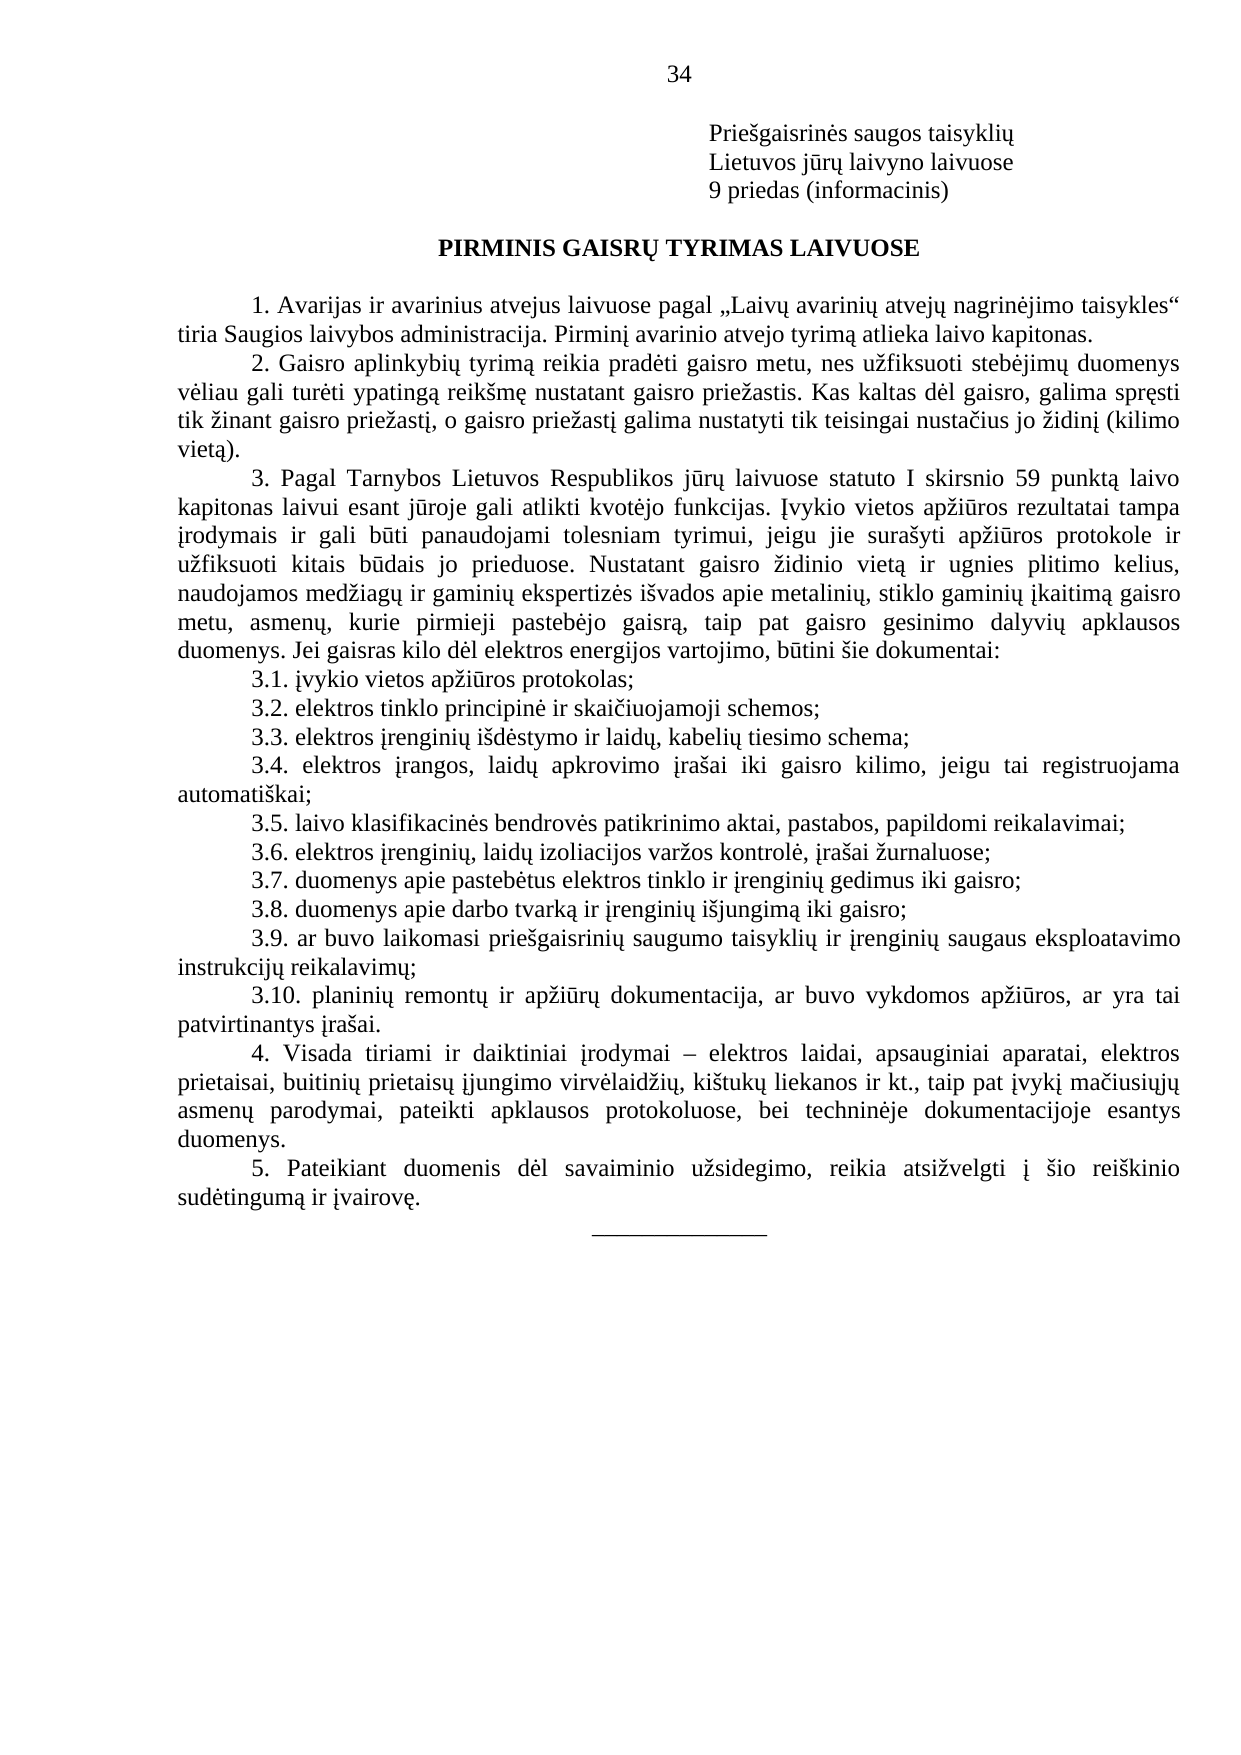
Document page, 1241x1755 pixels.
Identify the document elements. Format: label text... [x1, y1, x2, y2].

text 3.4. elektros įrangos, laidų apkrovimo įrašai iki gaisro kilimo, jeigu tai registruojama automatiškai; [177, 751, 1181, 808]
text 3.10. planinių remontų ir apžiūrų dokumentacija, ar buvo vykdomos apžiūros, ar yra tai patvirtinantys įrašai. [177, 981, 1181, 1038]
text 4. Visada tiriami ir daiktiniai įrodymai – elektros laidai, apsauginiai aparatai, elektros prietaisai, buitinių prietaisų įjungimo virvėlaidžių, kištukų liekanos ir kt., taip pat įvykį mačiusiųjų asmenų parodymai, pateikti apklausos protokoluose, bei techninėje dokumentacijoje esantys duomenys. [177, 1038, 1181, 1153]
text 3.5. laivo klasifikacinės bendrovės patikrinimo aktai, pastabos, papildomi reikalavimai; [177, 808, 1181, 837]
text 3.8. duomenys apie darbo tvarką ir įrenginių išjungimą iki gaisro; [177, 894, 1181, 923]
text PIRMINIS GAISRŲ TYRIMAS LAIVUOSE [177, 233, 1181, 262]
text ______________ [177, 1211, 1181, 1239]
text 3.3. elektros įrenginių išdėstymo ir laidų, kabelių tiesimo schema; [177, 722, 1181, 751]
text 1. Avarijas ir avarinius atvejus laivuose pagal „Laivų avarinių atvejų nagrinėjimo taisykles“ tiria Saugios laivybos administracija. Pirminį avarinio atvejo tyrimą atlieka laivo kapitonas. [177, 291, 1181, 348]
text 3.6. elektros įrenginių, laidų izoliacijos varžos kontrolė, įrašai žurnaluose; [177, 837, 1181, 866]
text 5. Pateikiant duomenis dėl savaiminio užsidegimo, reikia atsižvelgti į šio reiškinio sudėtingumą ir įvairovę. [177, 1153, 1181, 1211]
text 3.1. įvykio vietos apžiūros protokolas; [177, 664, 1181, 693]
text Priešgaisrinės saugos taisyklių [177, 118, 1181, 147]
text 3.7. duomenys apie pastebėtus elektros tinklo ir įrenginių gedimus iki gaisro; [177, 866, 1181, 894]
text 3. Pagal Tarnybos Lietuvos Respublikos jūrų laivuose statuto I skirsnio 59 punktą laivo kapitonas laivui esant jūroje gali atlikti kvotėjo funkcijas. Įvykio vietos apžiūros rezultatai tampa įrodymais ir gali būti panaudojami tolesniam tyrimui, jeigu jie surašyti apžiūros protokole ir užfiksuoti kitais būdais jo prieduose. Nustatant gaisro židinio vietą ir ugnies plitimo kelius, naudojamos medžiagų ir gaminių ekspertizės išvados apie metalinių, stiklo gaminių įkaitimą gaisro metu, asmenų, kurie pirmieji pastebėjo gaisrą, taip pat gaisro gesinimo dalyvių apklausos duomenys. Jei gaisras kilo dėl elektros energijos vartojimo, būtini šie dokumentai: [177, 463, 1181, 664]
text 2. Gaisro aplinkybių tyrimą reikia pradėti gaisro metu, nes užfiksuoti stebėjimų duomenys vėliau gali turėti ypatingą reikšmę nustatant gaisro priežastis. Kas kaltas dėl gaisro, galima spręsti tik žinant gaisro priežastį, o gaisro priežastį galima nustatyti tik teisingai nustačius jo židinį (kilimo vietą). [177, 348, 1181, 463]
text 9 priedas (informacinis) [177, 176, 1181, 204]
text 3.9. ar buvo laikomasi priešgaisrinių saugumo taisyklių ir įrenginių saugaus eksploatavimo instrukcijų reikalavimų; [177, 923, 1181, 981]
text 3.2. elektros tinklo principinė ir skaičiuojamoji schemos; [177, 693, 1181, 722]
text Lietuvos jūrų laivyno laivuose [177, 147, 1181, 176]
